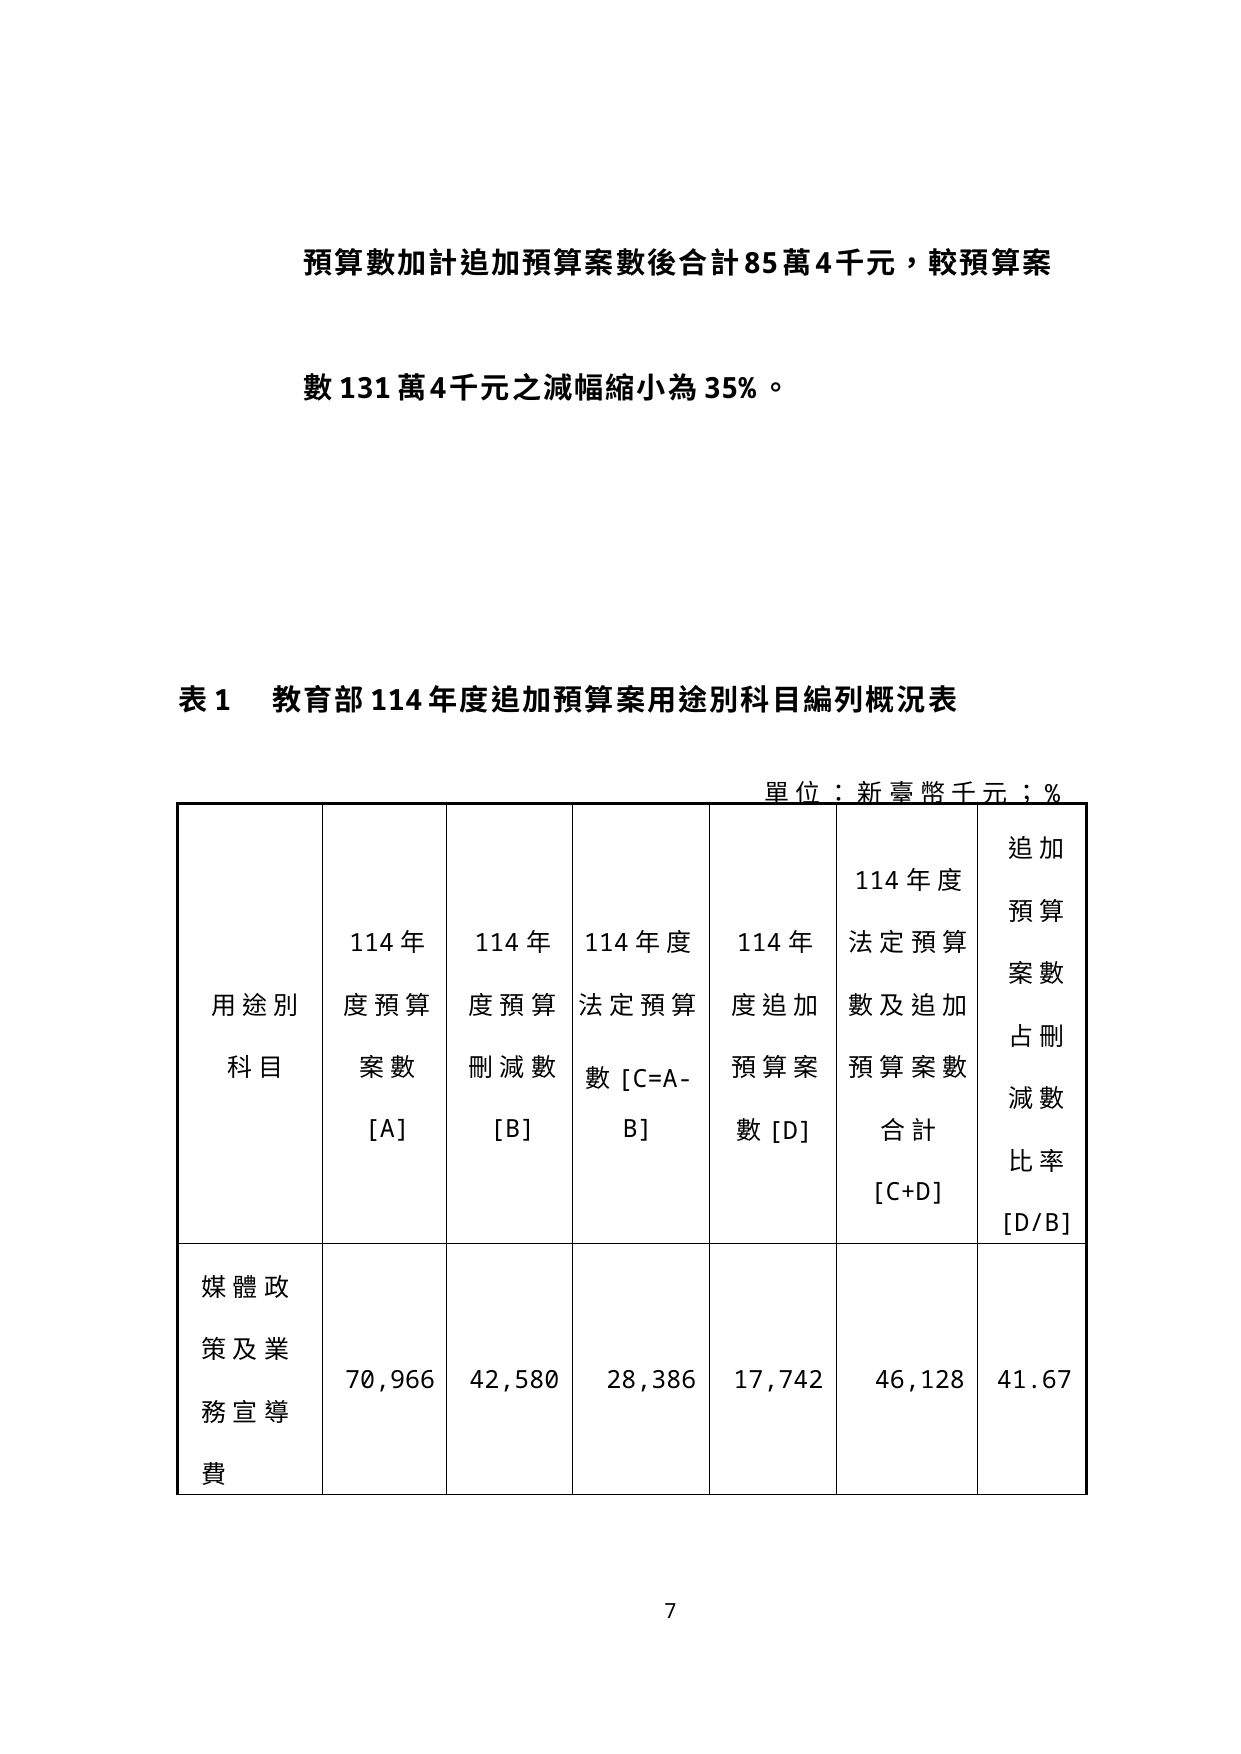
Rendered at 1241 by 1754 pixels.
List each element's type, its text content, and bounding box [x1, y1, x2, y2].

table_cell 28,386 [573, 1244, 709, 1494]
table_cell 46,128 [837, 1244, 977, 1494]
text 表1 教育部114年度追加預算案用途別科目編列概況表 [163, 615, 1078, 740]
table_cell 41.67 [978, 1244, 1085, 1494]
table_header 追加預算案數占刪減數比率[D/B] [978, 805, 1085, 1243]
table_cell 媒體政策及業務宣導費 [179, 1244, 322, 1494]
table_header 114年度預算案數[A] [323, 805, 446, 1243]
text 預算數加計追加預算案數後合計85萬4千元，較預算案數131萬4千元之減幅縮小為35%。 [266, 177, 1063, 427]
table_header 114年度追加預算案數[D] [710, 805, 836, 1243]
table_header 114年度預算刪減數[B] [447, 805, 572, 1243]
table_cell 42,580 [447, 1244, 572, 1494]
table_header 用途別 科目 [179, 805, 322, 1243]
table_cell 17,742 [710, 1244, 836, 1494]
table_header 114年度法定預算數[C=A-B] [573, 805, 709, 1243]
table_header 114年度法定預算數及追加預算案數合計[C+D] [837, 805, 977, 1243]
table_cell 70,966 [323, 1244, 446, 1494]
text 單位：新臺幣千元；% [177, 740, 1063, 802]
